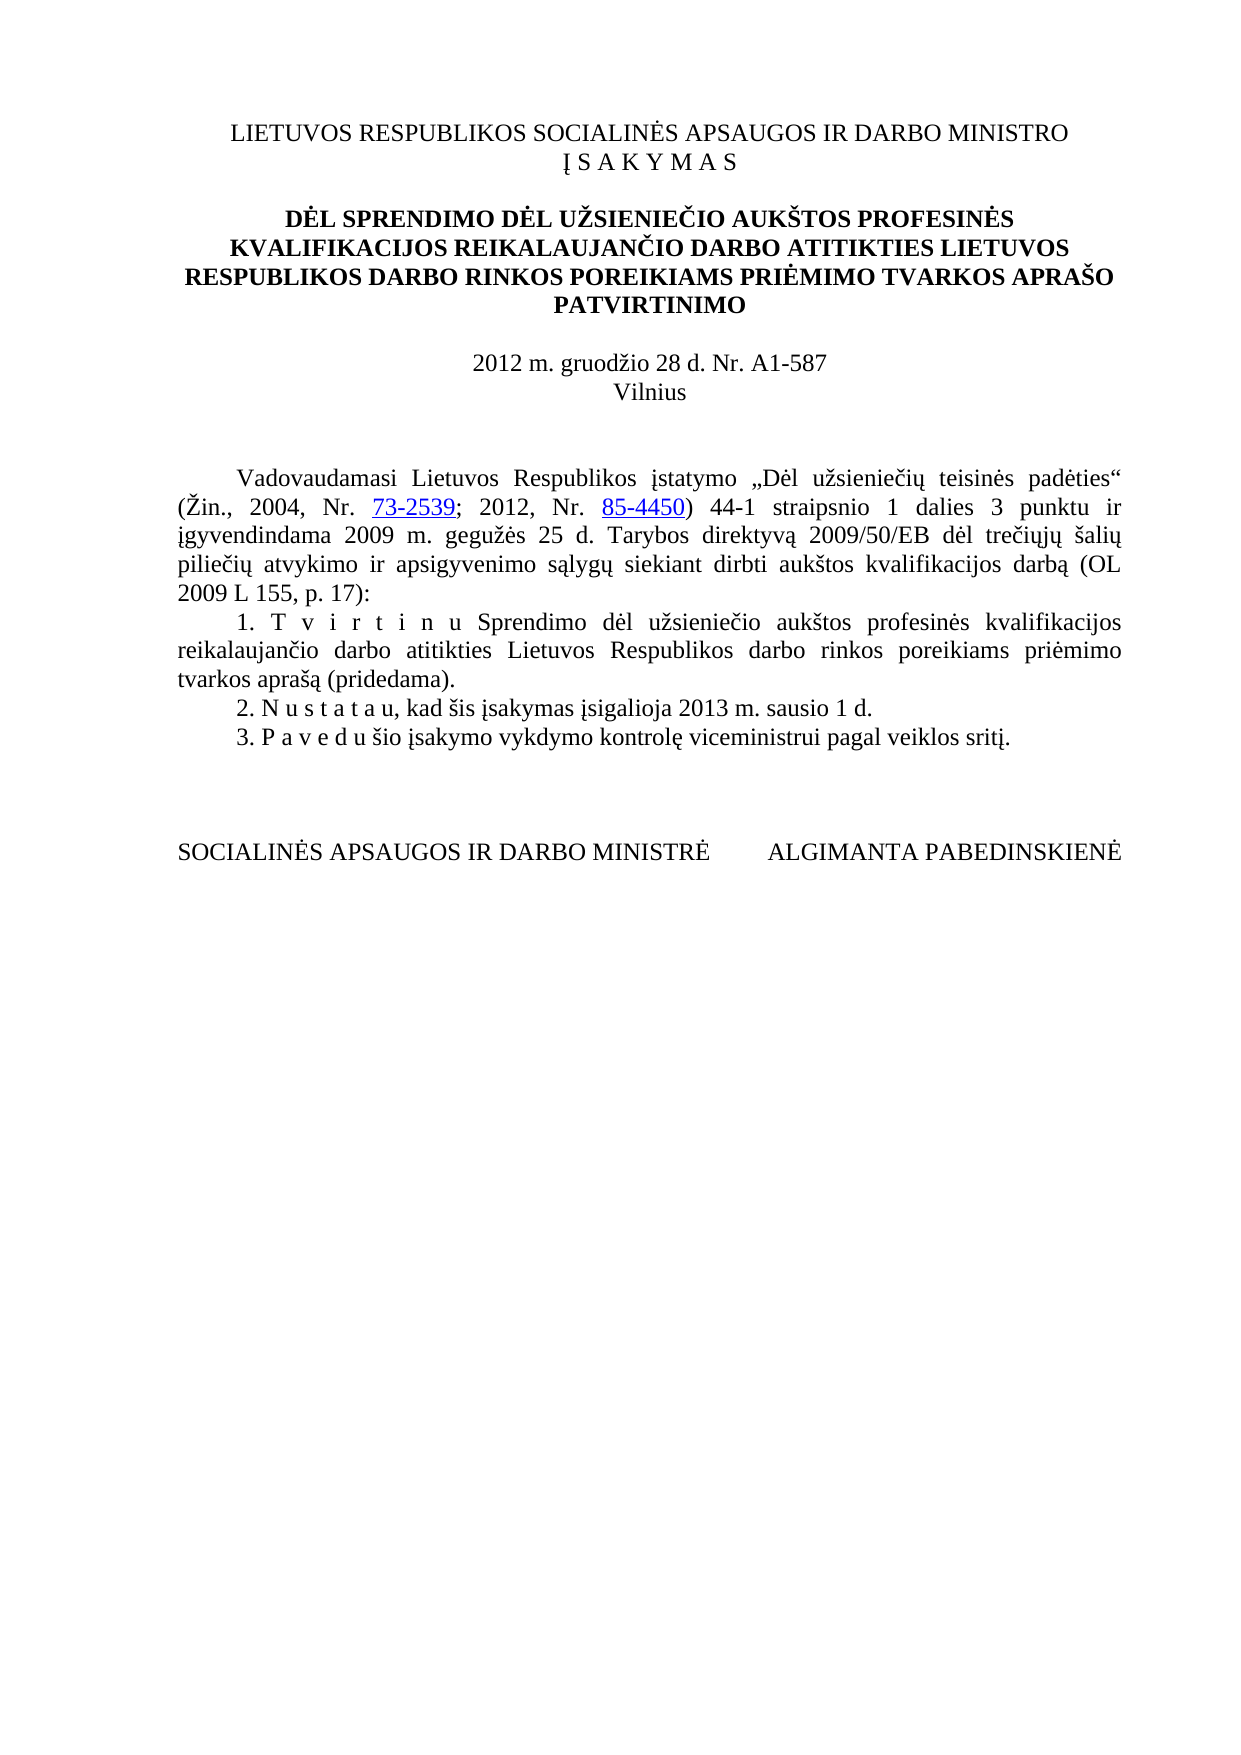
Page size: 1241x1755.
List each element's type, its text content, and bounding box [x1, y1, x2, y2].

text 3. P a v e d u šio įsakymo vykdymo kontrolę viceministrui pagal veiklos sritį. [177, 722, 1122, 751]
text DĖL SPRENDIMO dėl UŽSIENIEČIO AUKŠTOS PROFESINĖS KVALIFIKACIJOS REIKALAUJANčio DARBo ATITIKties LIETUVOS RESPUBLIKOS DARBO RINKOS POREIKIams PRIĖMIMO TVARKOS APRAŠo patvirtinimo [177, 204, 1122, 319]
text Vadovaudamasi Lietuvos Respublikos įstatymo „Dėl užsieniečių teisinės padėties“ (Žin., 2004, Nr. 73-2539; 2012, Nr. 85-4450) 44-1 straipsnio 1 dalies 3 punktu ir įgyvendindama 2009 m. gegužės 25 d. Tarybos direktyvą 2009/50/EB dėl trečiųjų šalių piliečių atvykimo ir apsigyvenimo sąlygų siekiant dirbti aukštos kvalifikacijos darbą (OL 2009 L 155, p. 17): [177, 463, 1122, 607]
text Vilnius [177, 377, 1122, 406]
text LIETUVOS RESPUBLIKOS SOCIALINĖS APSAUGOS IR DARBO MINISTRO [177, 118, 1122, 147]
text 2012 m. gruodžio 28 d. Nr. A1-587 [177, 348, 1122, 377]
text Socialinės apsaugos ir darbo ministrė Algimanta Pabedinskienė [177, 837, 1122, 866]
text Į S A K Y M A S [177, 147, 1122, 176]
text 1. T v i r t i n u Sprendimo dėl užsieniečio aukštos profesinės kvalifikacijos reikalaujančio darbo atitikties Lietuvos Respublikos darbo rinkos poreikiams priėmimo tvarkos aprašą (pridedama). [177, 607, 1122, 693]
text 2. N u s t a t a u, kad šis įsakymas įsigalioja 2013 m. sausio 1 d. [177, 693, 1122, 722]
